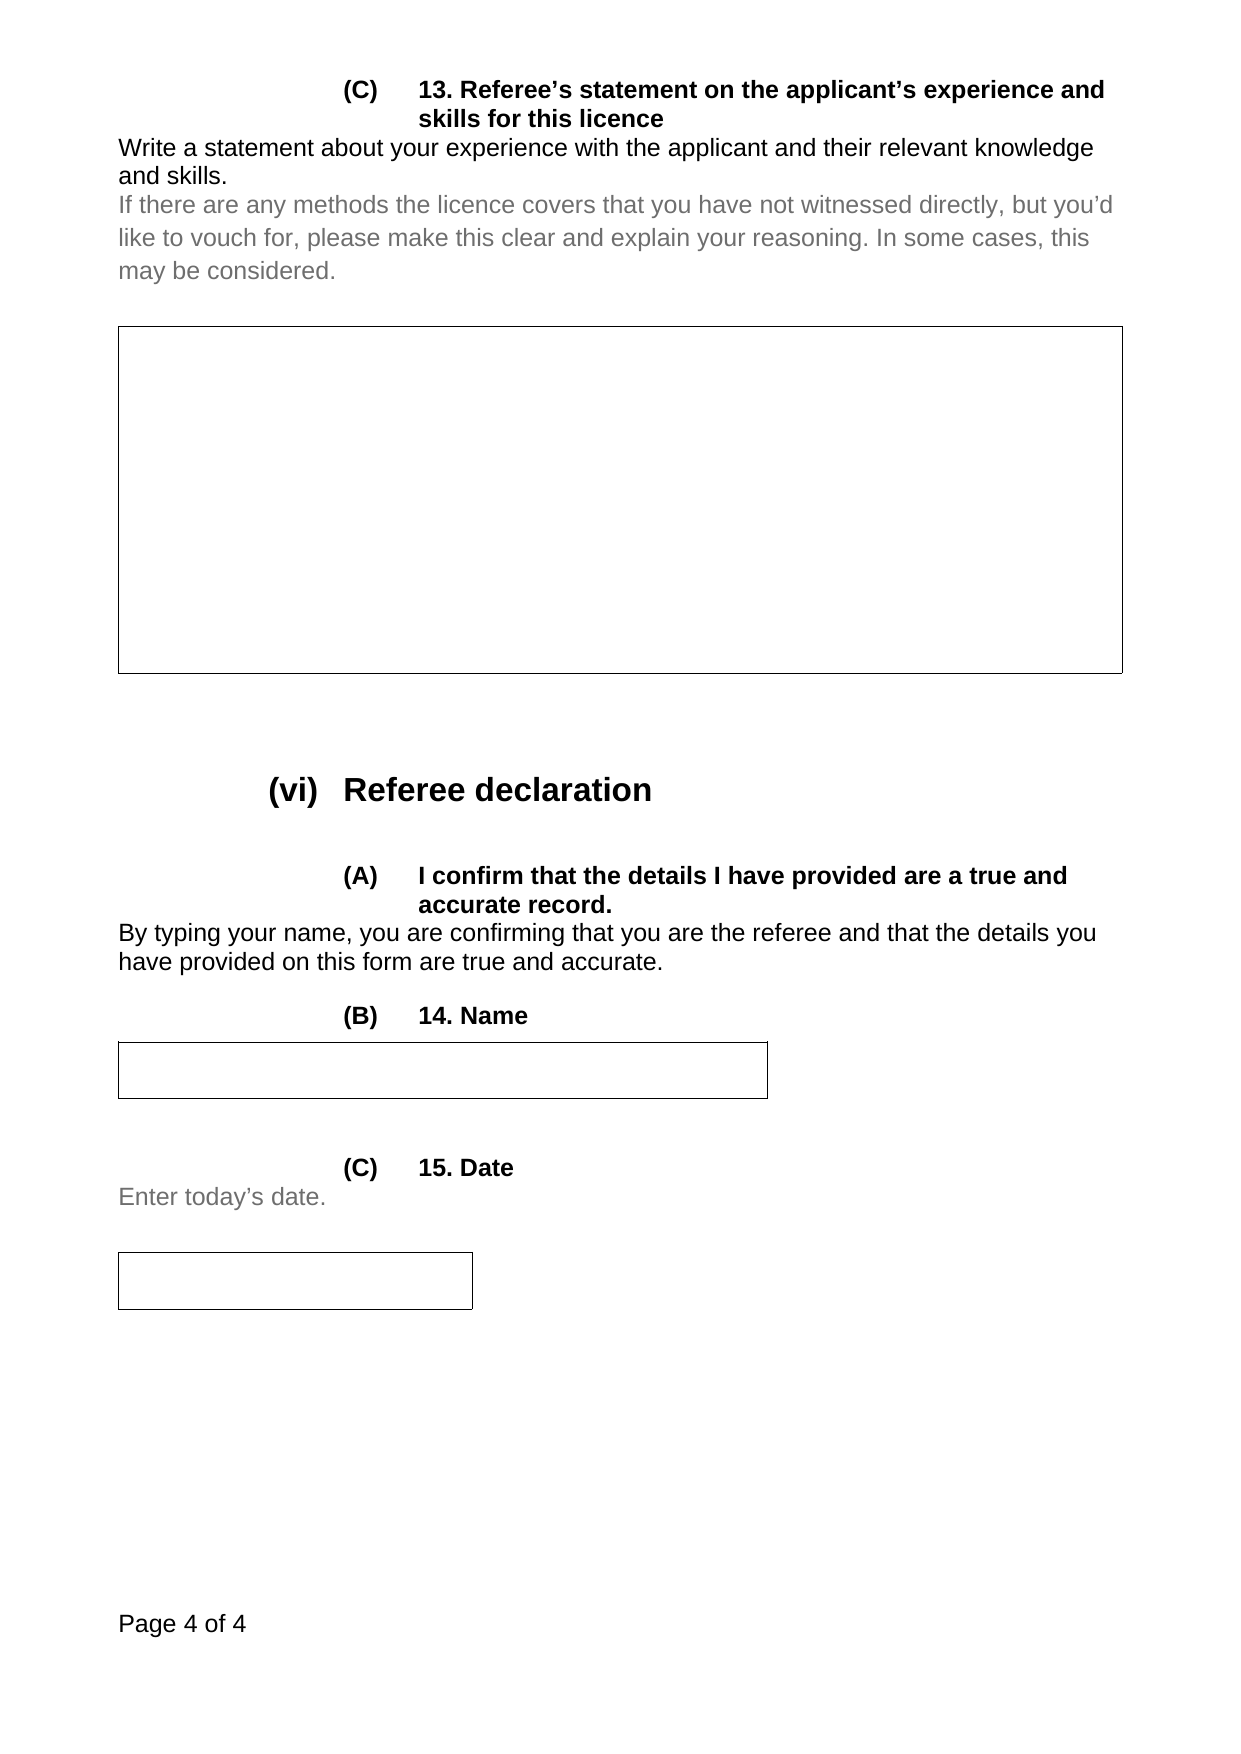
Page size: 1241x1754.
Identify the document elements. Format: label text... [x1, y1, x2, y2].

text By typing your name, you are confirming that you are the referee and that the details you have provided on this form are true and accurate. [118, 918, 1122, 976]
subtitle 13. Referee’s statement on the applicant’s experience and skills for this licence [343, 75, 1122, 132]
text Write a statement about your experience with the applicant and their relevant knowledge and skills. [118, 132, 1122, 190]
subtitle 15. Date [343, 1153, 1122, 1182]
text Enter today’s date. [118, 1182, 1122, 1211]
subtitle I confirm that the details I have provided are a true and accurate record. [343, 861, 1122, 918]
text If there are any methods the licence covers that you have not witnessed directly, but you’d like to vouch for, please make this clear and explain your reasoning. In some cases, this may be considered. [118, 190, 1122, 285]
subtitle 14. Name [343, 1001, 1122, 1030]
subtitle Referee declaration [268, 765, 1122, 811]
